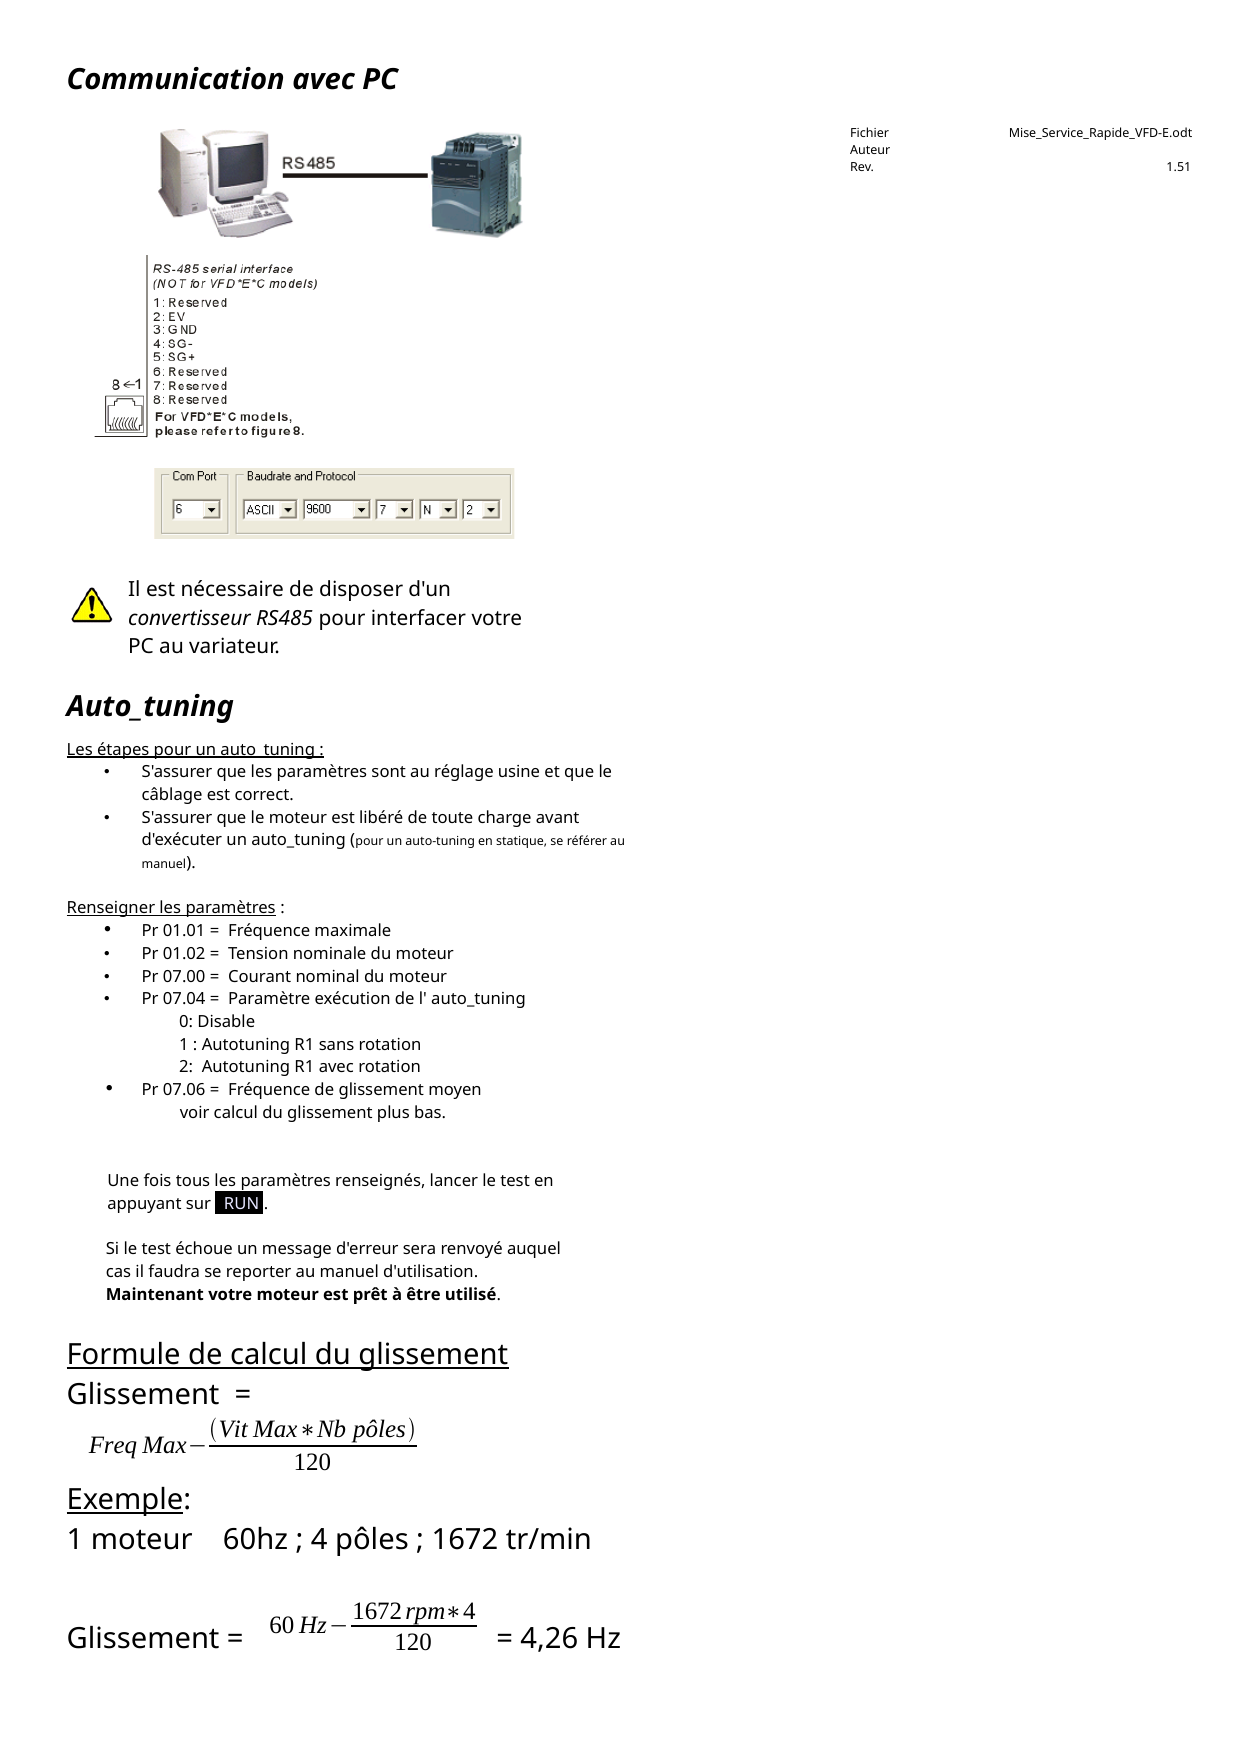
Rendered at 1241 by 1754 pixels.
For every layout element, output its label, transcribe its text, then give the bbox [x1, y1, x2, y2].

text Glissement = [66, 1373, 629, 1478]
text 1 moteur 60hz ; 4 pôles ; 1672 tr/min [66, 1518, 629, 1558]
subtitle Communication avec PC [66, 58, 629, 98]
list Pr 01.01guidnode://D6CF67DE8D6958B5827EE8F1F1F06EE8013DA97B = Fréquence maximale [104, 919, 629, 941]
picture [147, 110, 549, 247]
table_header Fichier [850, 124, 942, 141]
list voir calcul du glissement plus bas. [179, 1100, 629, 1123]
text Une fois tous les paramètres renseignés, lancer le test en appuyant sur RUN . [107, 1168, 629, 1214]
text Les étapes pour un auto_tuning : [66, 737, 629, 760]
list 0: Disable [141, 1009, 629, 1032]
table_header Mise_Service_Rapide_VFD-E.odt [942, 124, 1192, 141]
picture [154, 468, 515, 539]
text Formule de calcul du glissement [66, 1333, 629, 1373]
list Pr 01.02guidnode://466120D4F1919A3306505A42CFC26F930A44AE85 = Tension nominale du moteur [104, 941, 629, 964]
list Pr 07.04guidnode://18B93DC8C82EC11D56919296630BF631371DAE3F = Paramètre exécution de l' auto_tuning [104, 987, 629, 1009]
text Renseigner les paramètres : [66, 896, 629, 919]
table_cell Gerald Froment [942, 141, 1192, 158]
list 2: Autotuning R1 avec rotation [141, 1055, 629, 1078]
list S'assurer que le moteur est libéré de toute charge avant d'exécuter un auto_tuning (pour un auto-tuning en statique, se référer au manuel). [104, 805, 629, 873]
subtitle Auto_tuning [66, 685, 629, 724]
list S'assurer que les paramètres sont au réglage usine et que le câblage est correct. [104, 760, 629, 805]
list Pr 07.06guidnode://7F80257E09C2C4A432FBDBF317C9057FBB012B74 = Fréquence de glissement moyen [66, 1078, 629, 1100]
table_cell Rev. [850, 158, 942, 175]
text Exemple: [66, 1478, 629, 1518]
table_cell 1.51 [942, 158, 1192, 175]
table_cell Auteur [850, 141, 942, 158]
text Maintenant votre moteur est prêt à être utilisé. [106, 1282, 570, 1305]
text Glissement = = 4,26 Hz [66, 1597, 627, 1657]
list Pr 07.00guidnode://C7389E1C8D6140B95E4E9F56D0CF3DF08072AE16 = Courant nominal du moteur [104, 964, 629, 987]
text Il est nécessaire de disposer d'un convertisseur RS485 pour interfacer votre PC au variateur. [128, 574, 527, 660]
picture [94, 255, 331, 441]
text Si le test échoue un message d'erreur sera renvoyé auquel cas il faudra se reporter au manuel d'utilisation. [106, 1237, 570, 1282]
picture [68, 583, 115, 628]
list 1 : Autotuning R1 sans rotation [141, 1032, 629, 1055]
